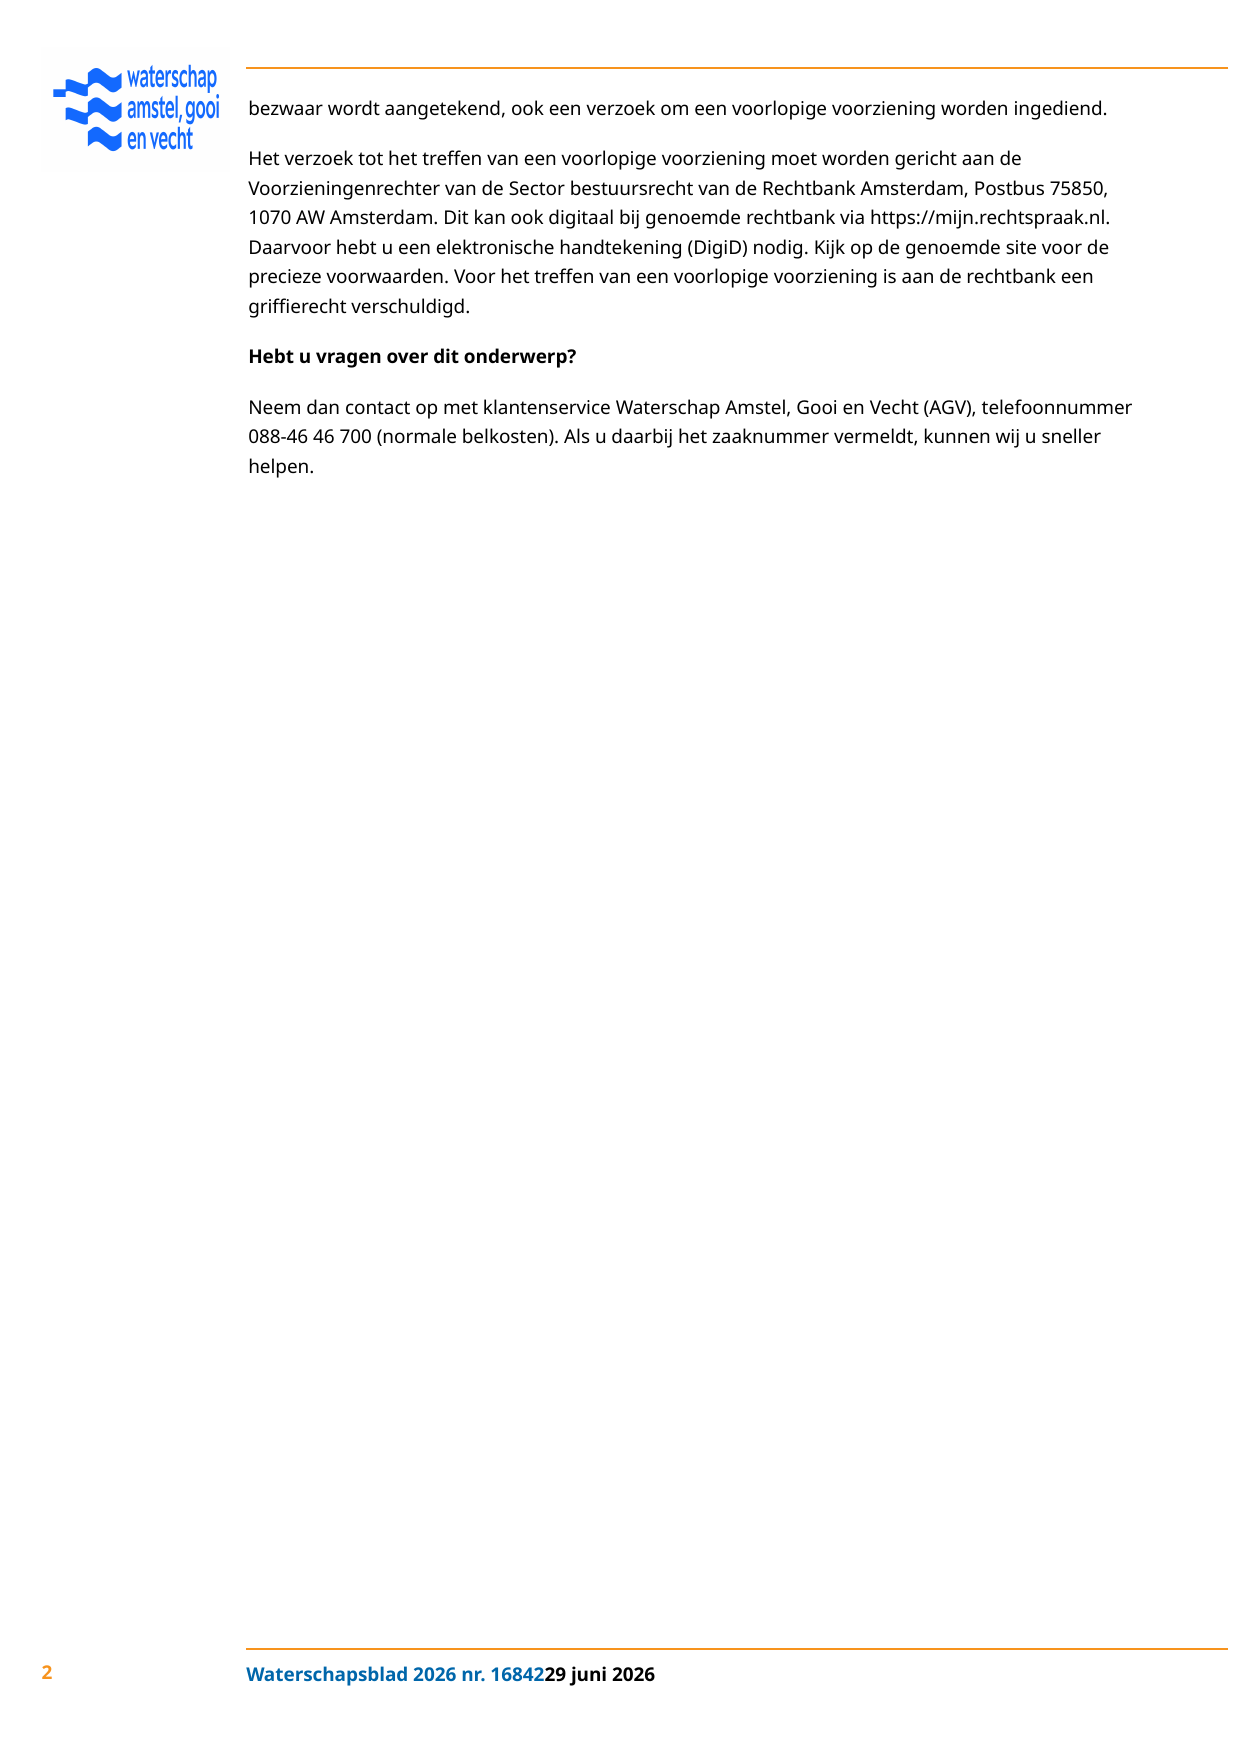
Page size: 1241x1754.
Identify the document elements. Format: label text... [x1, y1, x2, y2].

text Het verzoek tot het treffen van een voorlopige voorziening moet worden gericht aan de Voorzieningenrechter van de Sector bestuursrecht van de Rechtbank Amsterdam, Postbus 75850, 1070 AW Amsterdam. Dit kan ook digitaal bij genoemde rechtbank via https://mijn.rechtspraak.nl. Daarvoor hebt u een elektronische handtekening (DigiD) nodig. Kijk op de genoemde site voor de precieze voorwaarden. Voor het treffen van een voorlopige voorziening is aan de rechtbank een griffierecht verschuldigd. [248, 145, 1152, 319]
text Hebt u vragen over dit onderwerp? [248, 343, 1152, 369]
text bezwaar wordt aangetekend, ook een verzoek om een voorlopige voorziening worden ingediend. [248, 95, 1152, 121]
text Neem dan contact op met klantenservice Waterschap Amstel, Gooi en Vecht (AGV), telefoonnummer 088-46 46 700 (normale belkosten). Als u daarbij het zaaknummer vermeldt, kunnen wij u sneller helpen. [248, 394, 1152, 479]
picture [41, 47, 231, 172]
